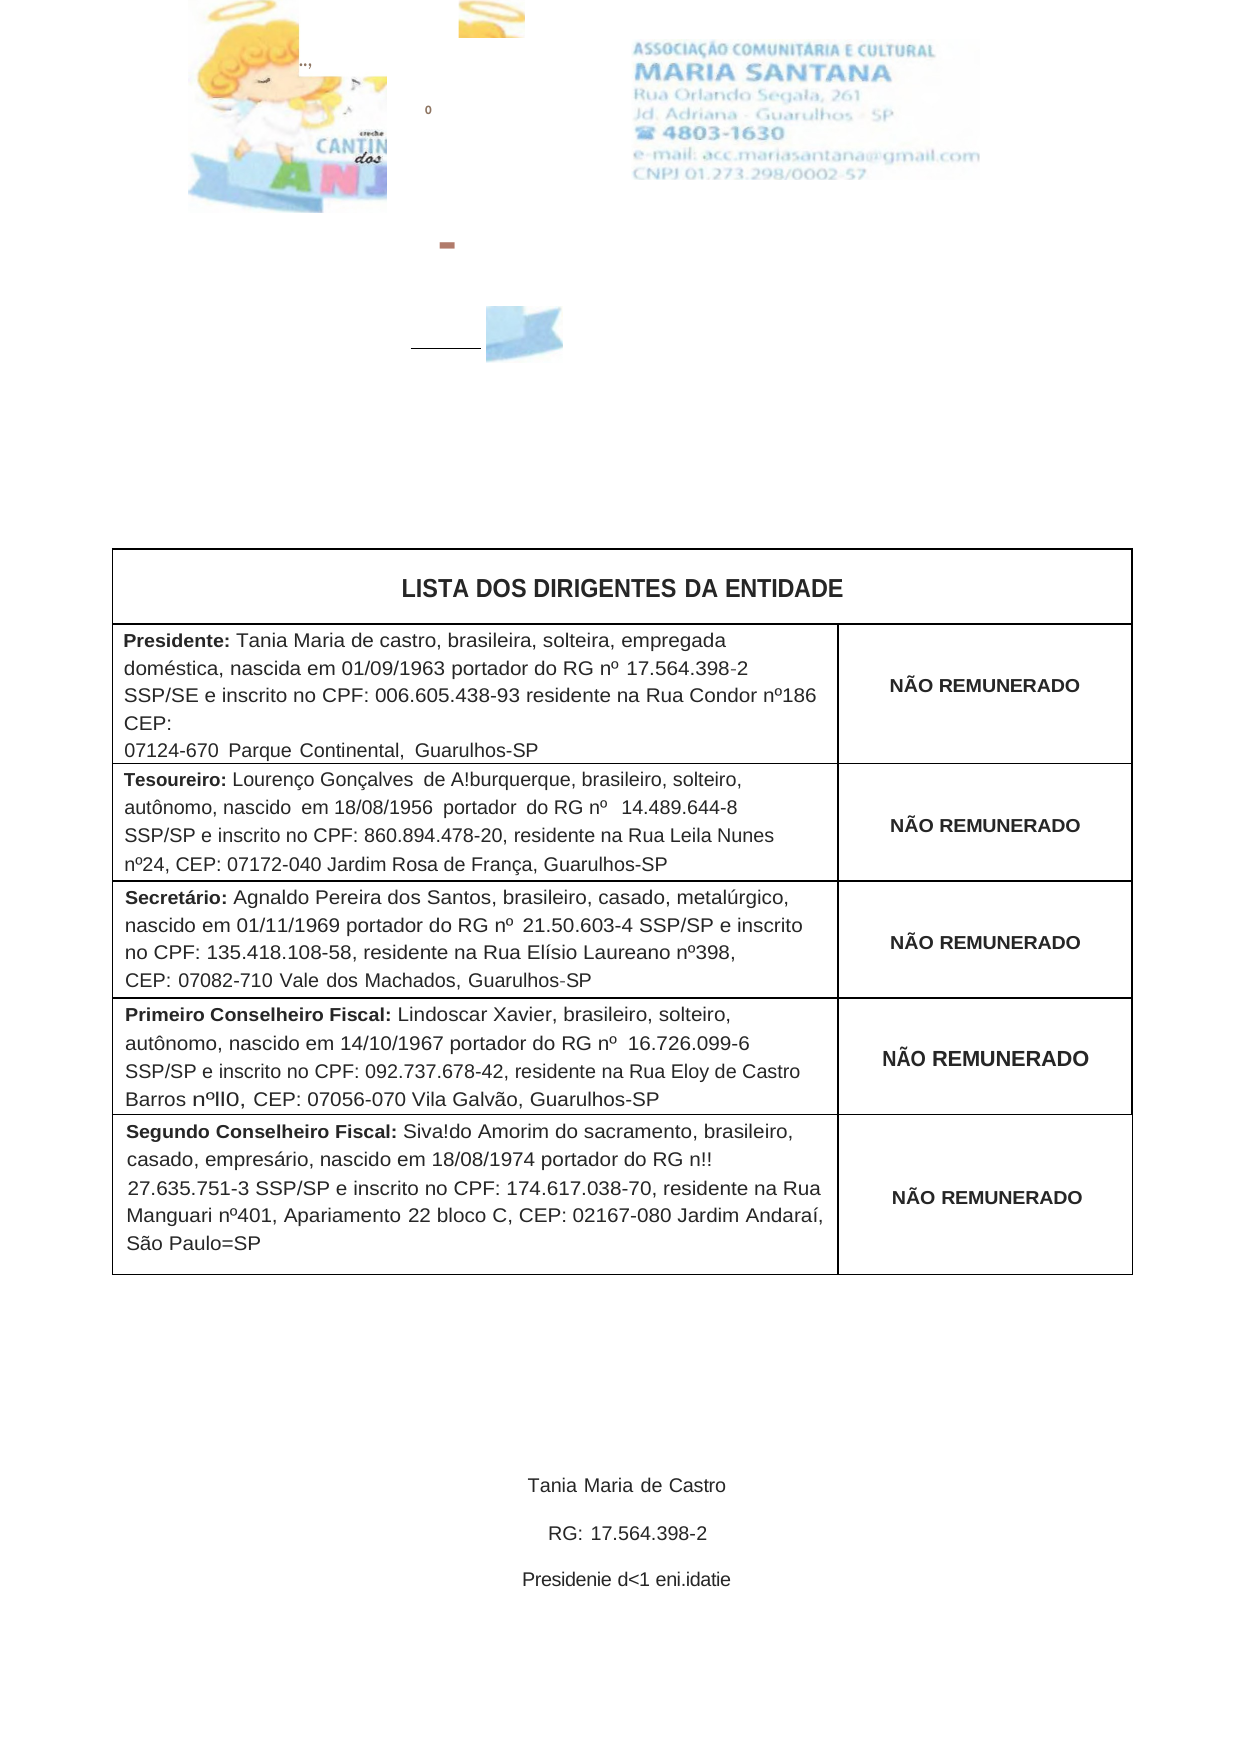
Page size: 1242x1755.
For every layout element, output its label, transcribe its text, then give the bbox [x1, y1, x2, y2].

text o - [424, 38, 1144, 285]
table_cell Tesoureiro: Lourenço Gonçalves de A!burquerque, brasileiro, solteiro, autônomo, nascido em 18/08/1956 portador do RG nº 14.489.644-8 SSP/SP e inscrito no CPF: 860.894.478-20, residente na Rua Leila Nunes nº24, CEP: 07172-040 Jardim Rosa de França, Guarulhos-SP [113, 764, 837, 880]
table_cell Segundo Conselheiro Fiscal: Siva!do Amorim do sacramento, brasileiro, casado, empresário, nascido em 18/08/1974 portador do RG n!! 27.635.751-3 SSP/SP e inscrito no CPF: 174.617.038-70, residente na Rua Manguari nº401, Apariamento 22 bloco C, CEP: 02167-080 Jardim Andaraí, São Paulo=SP [113, 1115, 837, 1274]
table_cell Secretário: Agnaldo Pereira dos Santos, brasileiro, casado, metalúrgico, nascido em 01/11/1969 portador do RG nº 21.50.603-4 SSP/SP e inscrito no CPF: 135.418.108-58, residente na Rua Elísio Laureano nº398, CEP: 07082-710 Vale dos Machados, Guarulhos-SP [113, 882, 837, 997]
table_cell NÃO REMUNERADO [839, 764, 1131, 880]
table_cell Presidente: Tania Maria de castro, brasileira, solteira, empregada doméstica, nascida em 01/09/1963 portador do RG nº 17.564.398-2 SSP/SE e inscrito no CPF: 006.605.438-93 residente na Rua Condor nº186 CEP: 07124-670 Parque Continental, Guarulhos-SP [113, 625, 837, 762]
table_cell NÃO REMUNERADO [839, 999, 1131, 1113]
table_header LISTA DOS DIRIGENTES DA ENTIDADE [113, 550, 1131, 623]
table_cell Primeiro Conselheiro Fiscal: Lindoscar Xavier, brasileiro, solteiro, autônomo, nascido em 14/10/1967 portador do RG nº 16.726.099-6 SSP/SP e inscrito no CPF: 092.737.678-42, residente na Rua Eloy de Castro Barros nºll0, CEP: 07056-070 Vila Galvão, Guarulhos-SP [113, 999, 837, 1113]
table_cell NÃO REMUNERADO [839, 882, 1131, 997]
table_cell NÃO REMUNERADO [839, 625, 1131, 762]
table_cell NÃO REMUNERADO [839, 1115, 1132, 1274]
